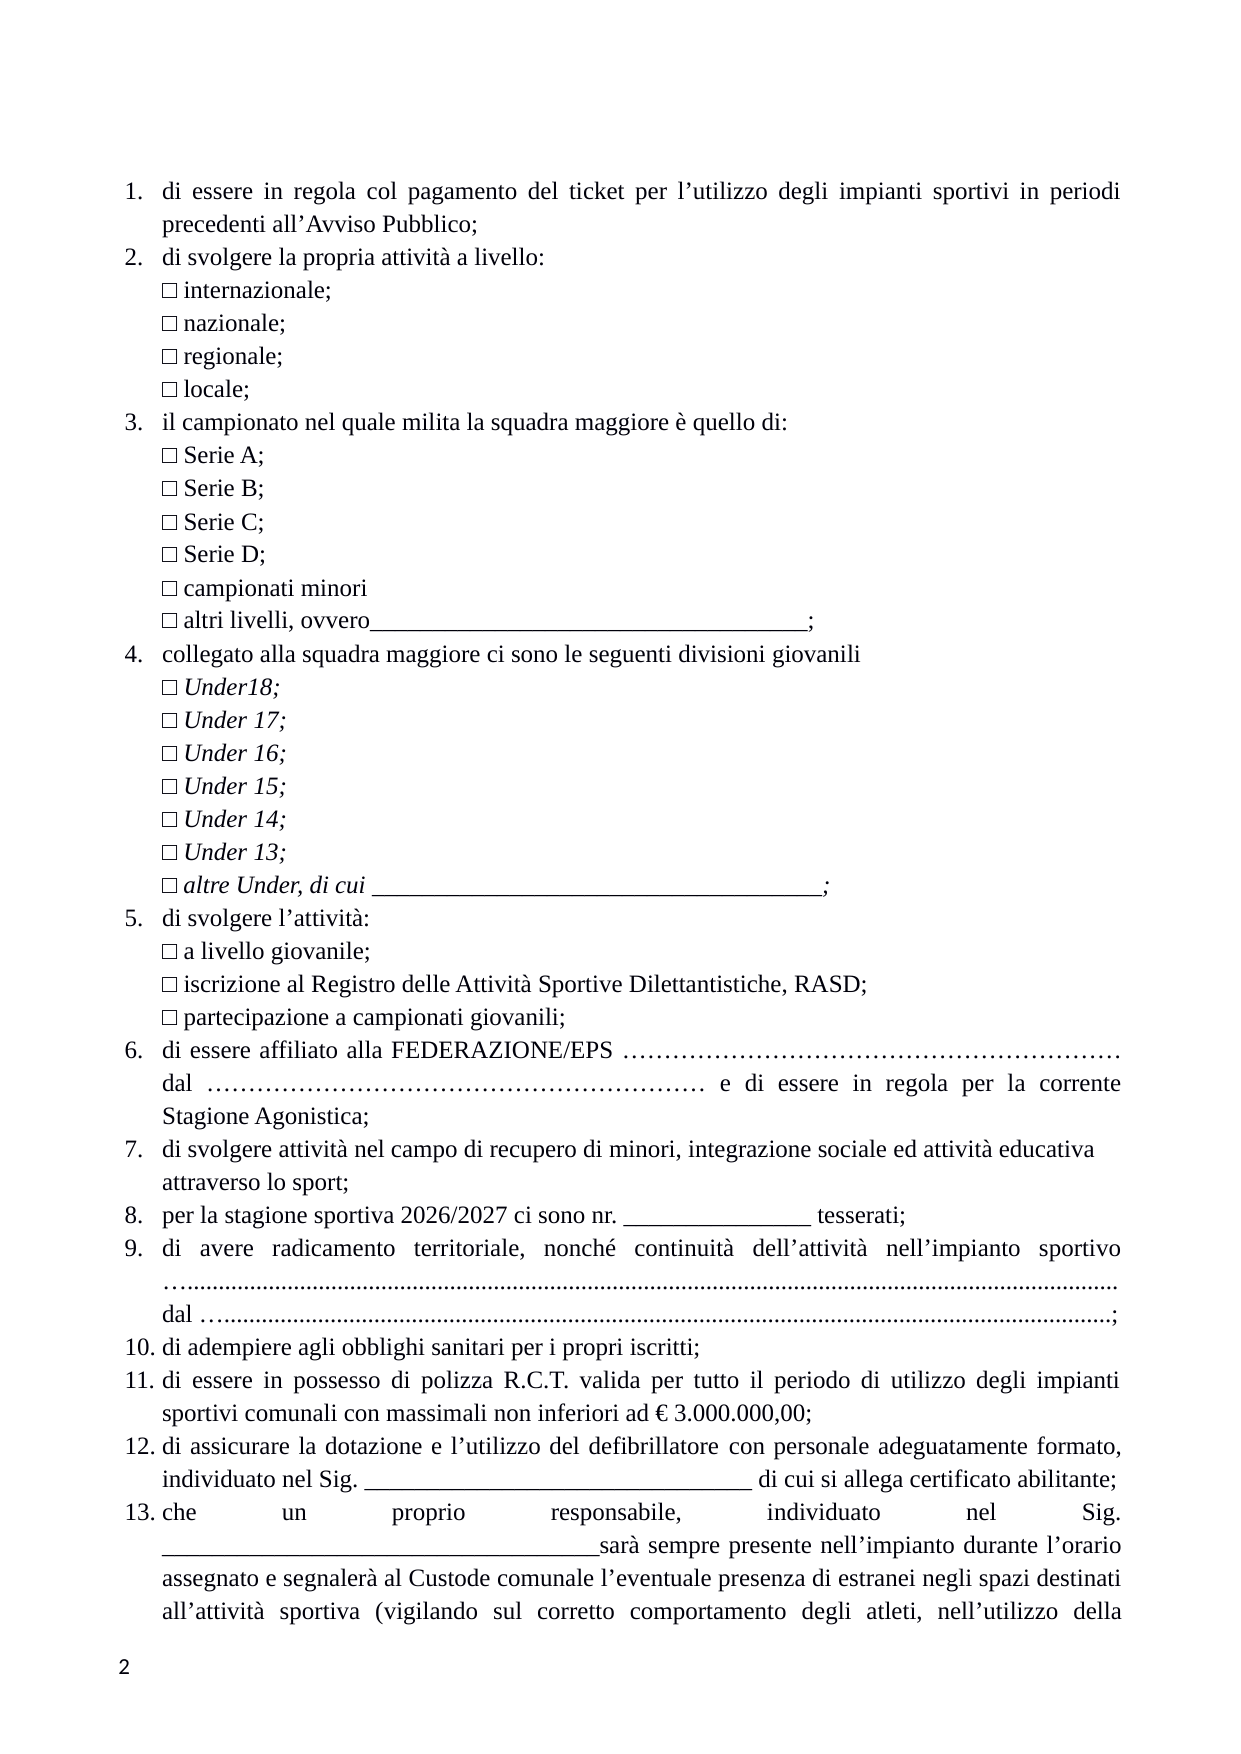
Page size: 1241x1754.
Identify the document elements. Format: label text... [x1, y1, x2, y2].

list di essere in regola col pagamento del ticket per l’utilizzo degli impianti sportivi in periodi precedenti all’Avviso Pubblico; [124, 176, 1122, 238]
list di svolgere l’attività: [124, 903, 1122, 932]
list □ locale; [124, 374, 1122, 403]
list □ iscrizione al Registro delle Attività Sportive Dilettantistiche, RASD; [124, 969, 1122, 998]
list □ Serie D; [118, 539, 1122, 568]
list il campionato nel quale milita la squadra maggiore è quello di: [124, 407, 1122, 436]
list □ Serie C; [124, 507, 1122, 535]
list □ Under 16; [124, 738, 1122, 766]
list □ nazionale; [124, 308, 1122, 337]
list □ Under 17; [124, 705, 1122, 733]
list di svolgere attività nel campo di recupero di minori, integrazione sociale ed attività educativa attraverso lo sport; [124, 1134, 1122, 1196]
list □ Under 13; [124, 837, 1122, 866]
list per la stagione sportiva 2026/2027 ci sono nr. _______________ tesserati; [124, 1200, 1122, 1229]
list di svolgere la propria attività a livello: [124, 242, 1122, 271]
list □ partecipazione a campionati giovanili; [124, 1002, 1122, 1031]
list □ regionale; [124, 341, 1122, 370]
list di avere radicamento territoriale, nonché continuità dell’attività nell’impianto sportivo …..................................................................................................................................................... dal …..............................................................................................................................................; [124, 1233, 1122, 1328]
list □ altre Under, di cui ____________________________________; [124, 870, 1122, 898]
list □ a livello giovanile; [124, 936, 1122, 964]
list di assicurare la dotazione e l’utilizzo del defibrillatore con personale adeguatamente formato, individuato nel Sig. _______________________________ di cui si allega certificato abilitante; [124, 1431, 1122, 1493]
list □ Serie A; [124, 441, 1122, 469]
list che un proprio responsabile, individuato nel Sig. ___________________________________sarà sempre presente nell’impianto durante l’orario assegnato e segnalerà al Custode comunale l’eventuale presenza di estranei negli spazi destinati all’attività sportiva (vigilando sul corretto comportamento degli atleti, nell’utilizzo della [124, 1497, 1122, 1625]
list □ Serie B; [124, 473, 1122, 502]
list collegato alla squadra maggiore ci sono le seguenti divisioni giovanili [124, 639, 1122, 667]
list □ Under 15; [124, 771, 1122, 799]
list □ altri livelli, ovvero___________________________________; [118, 606, 1122, 634]
list □ Under 14; [124, 804, 1122, 832]
list di essere affiliato alla FEDERAZIONE/EPS …………………………………………………… dal …………………………………………………… e di essere in regola per la corrente Stagione Agonistica; [124, 1035, 1122, 1130]
list di essere in possesso di polizza R.C.T. valida per tutto il periodo di utilizzo degli impianti sportivi comunali con massimali non inferiori ad € 3.000.000,00; [124, 1365, 1122, 1427]
list □ internazionale; [124, 275, 1122, 304]
list □ campionati minori [118, 573, 1122, 601]
list di adempiere agli obblighi sanitari per i propri iscritti; [124, 1332, 1122, 1361]
list □ Under18; [124, 672, 1122, 700]
